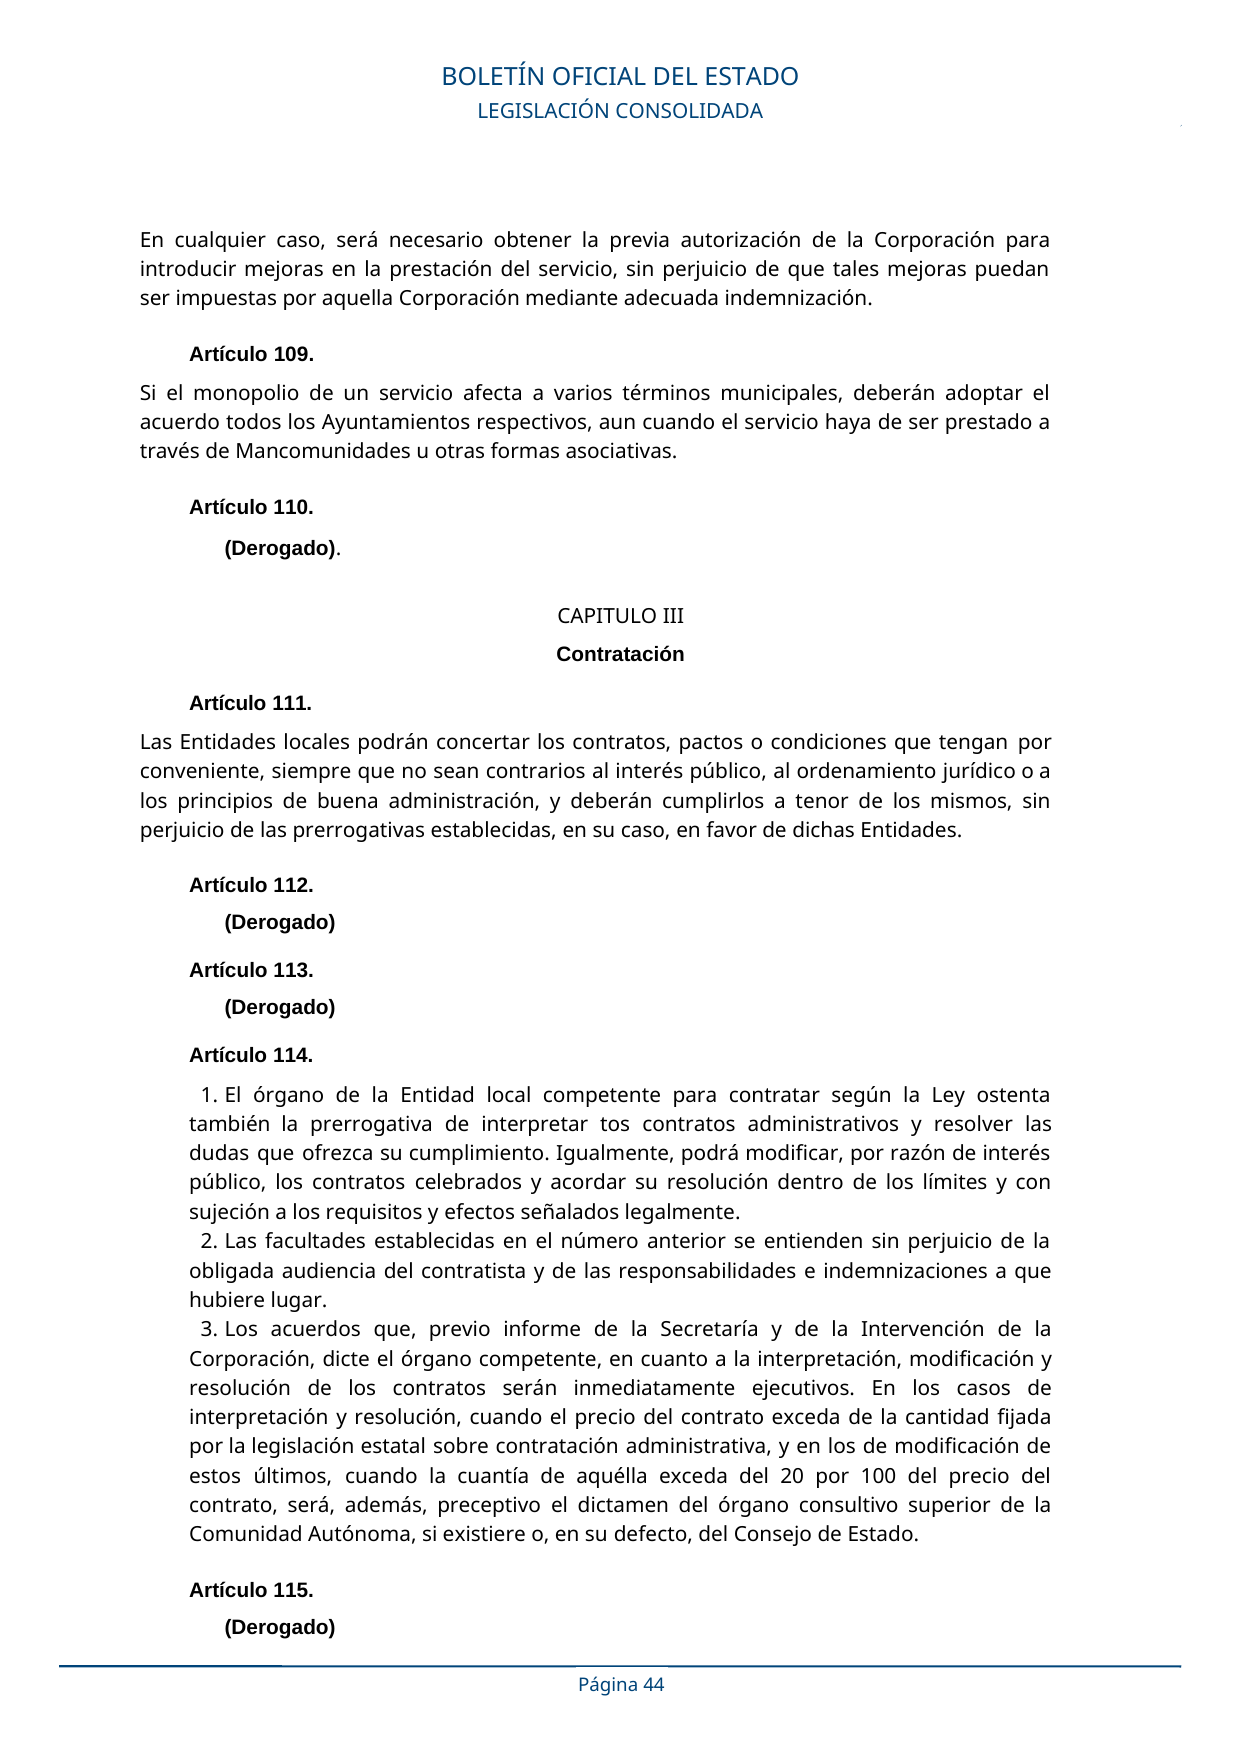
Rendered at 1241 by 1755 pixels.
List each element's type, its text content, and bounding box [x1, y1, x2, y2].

text En cualquier caso, será necesario obtener la previa autorización de la Corporación para introducir mejoras en la prestación del servicio, sin perjuicio de que tales mejoras puedan ser impuestas por aquella Corporación mediante adecuada indemnización. [139, 225, 1052, 312]
subtitle Artículo 115. (Derogado) [189, 1578, 338, 1639]
subtitle Artículo 114. [189, 1043, 1184, 1067]
subtitle Artículo 110. (Derogado). [189, 494, 343, 562]
text CAPITULO III [458, 601, 783, 629]
subtitle Artículo 112. (Derogado) [189, 873, 338, 934]
subtitle Contratación [458, 642, 783, 666]
text Las Entidades locales podrán concertar los contratos, pactos o condiciones que tengan por conveniente, siempre que no sean contrarios al interés público, al ordenamiento jurídico o a los principios de buena administración, y deberán cumplirlos a tenor de los mismos, sin perjuicio de las prerrogativas establecidas, en su caso, en favor de dichas Entidades. [139, 727, 1052, 843]
list Las facultades establecidas en el número anterior se entienden sin perjuicio de la obligada audiencia del contratista y de las responsabilidades e indemnizaciones a que hubiere lugar. [165, 1226, 1052, 1313]
text Artículo 113. (Derogado) [189, 958, 338, 1018]
list Los acuerdos que, previo informe de la Secretaría y de la Intervención de la Corporación, dicte el órgano competente, en cuanto a la interpretación, modificación y resolución de los contratos serán inmediatamente ejecutivos. En los casos de interpretación y resolución, cuando el precio del contrato exceda de la cantidad fijada por la legislación estatal sobre contratación administrativa, y en los de modificación de estos últimos, cuando la cuantía de aquélla exceda del 20 por 100 del precio del contrato, será, además, preceptivo el dictamen del órgano consultivo superior de la Comunidad Autónoma, si existiere o, en su defecto, del Consejo de Estado. [165, 1314, 1052, 1548]
subtitle Artículo 109. [189, 342, 1184, 366]
text Si el monopolio de un servicio afecta a varios términos municipales, deberán adoptar el acuerdo todos los Ayuntamientos respectivos, aun cuando el servicio haya de ser prestado a través de Mancomunidades u otras formas asociativas. [139, 378, 1052, 465]
list El órgano de la Entidad local competente para contratar según la Ley ostenta también la prerrogativa de interpretar tos contratos administrativos y resolver las dudas que ofrezca su cumplimiento. Igualmente, podrá modificar, por razón de interés público, los contratos celebrados y acordar su resolución dentro de los límites y con sujeción a los requisitos y efectos señalados legalmente. [165, 1080, 1052, 1225]
text Artículo 111. [189, 691, 1184, 715]
